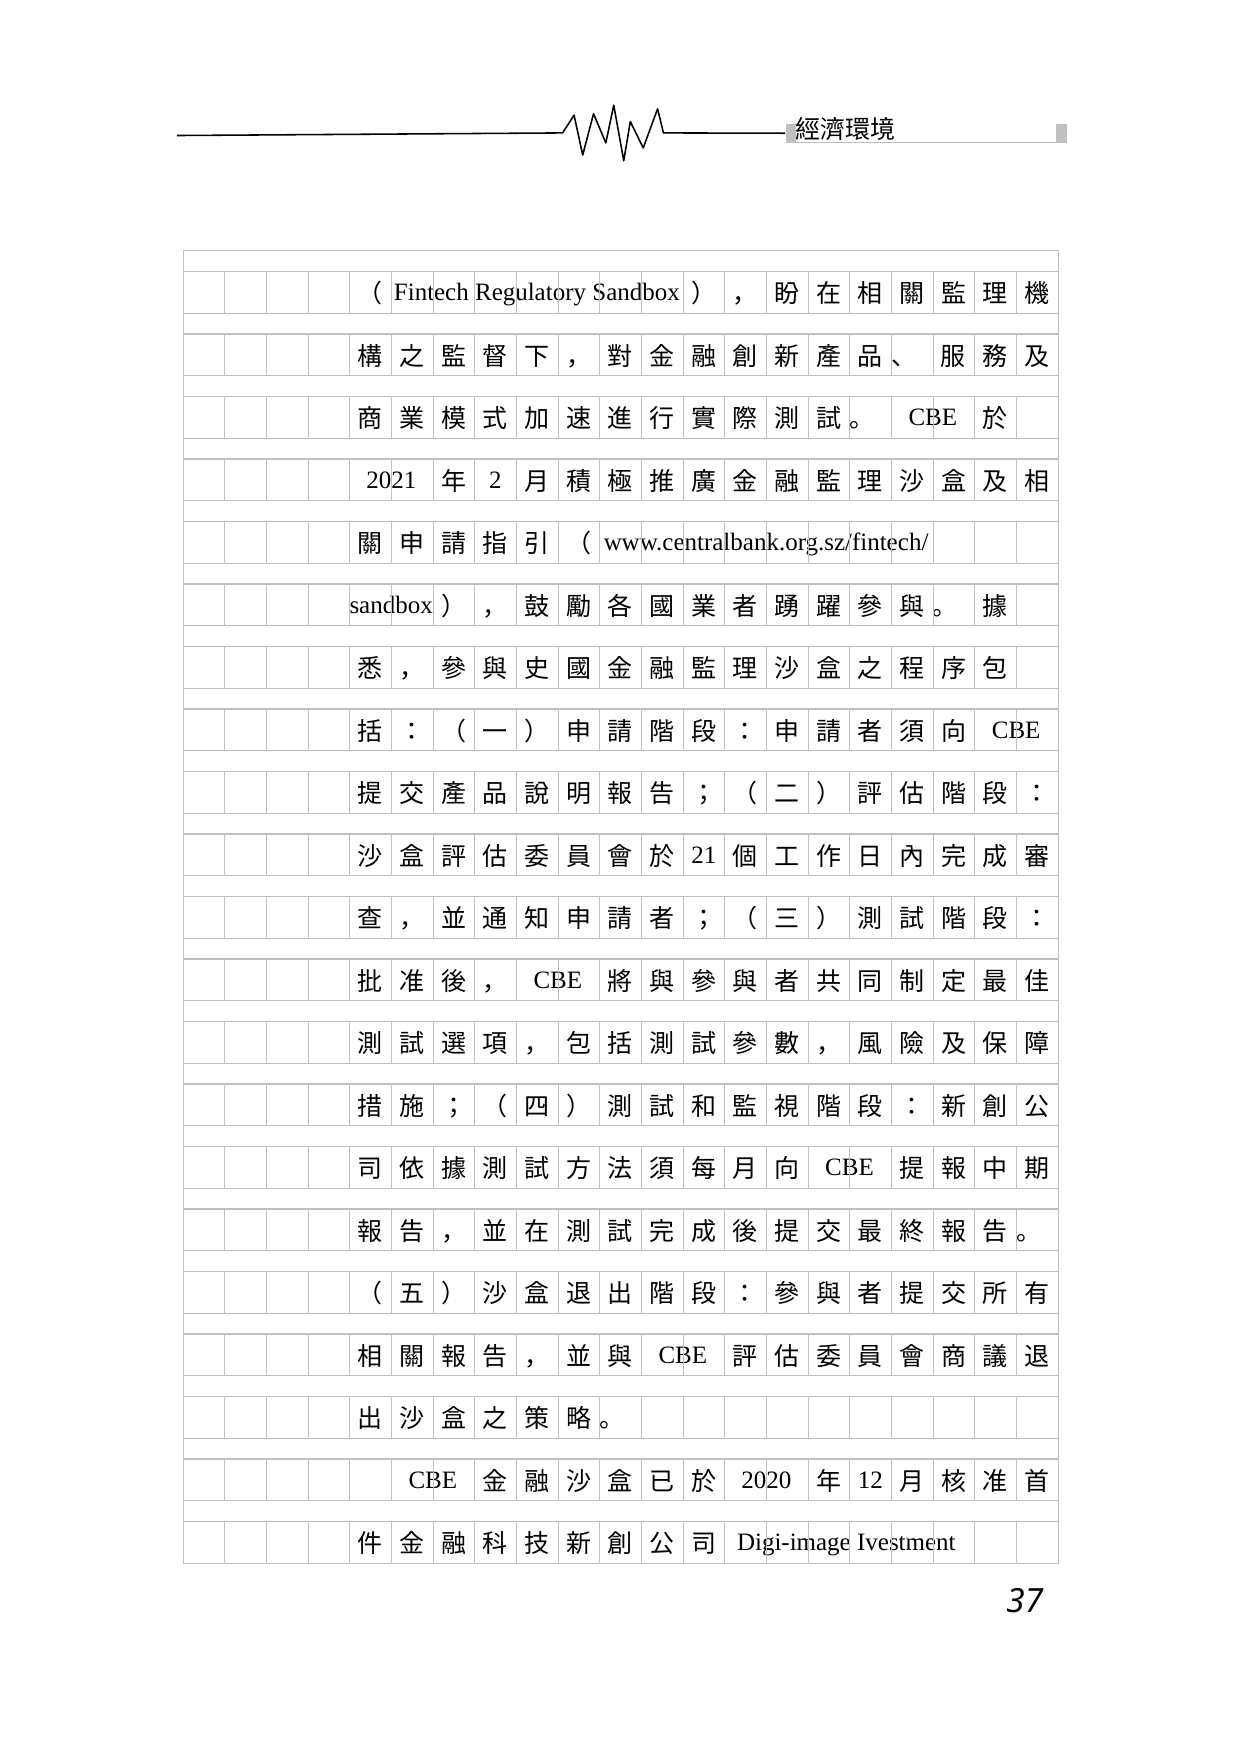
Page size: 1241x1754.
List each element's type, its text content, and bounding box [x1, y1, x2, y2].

text 史國中央銀行考量消費付款解決方案之需求及金融商品需求日益增加，以及體認金融領域與新興科技密切關聯之重要性，爰於2019年參與全球金融創新網絡（Global Financial Innovation Network，GFIN）後，旋即於當年3月推出金融監理沙盒（Fintech Regulatory Sandbox），盼在相關監理機構之監督下，對金融創新產品、服務及商業模式加速進行實際測試。CBE於2021年2月積極推廣金融監理沙盒及相關申請指引（www.centralbank.org.sz/fintech/sandbox），鼓勵各國業者踴躍參與。據悉，參與史國金融監理沙盒之程序包括：（一）申請階段：申請者須向CBE提交產品說明報告；（二）評估階段：沙盒評估委員會於21個工作日內完成審查，並通知申請者；（三）測試階段：批准後，CBE將與參與者共同制定最佳測試選項，包括測試參數，風險及保障措施；（四）測試和監視階段：新創公司依據測試方法須每月向CBE提報中期報告，並在測試完成後提交最終報告。（五）沙盒退出階段：參與者提交所有相關報告，並與CBE評估委員會商議退出沙盒之策略。 [330, 751, 1058, 771]
text 史國中央銀行考量消費付款解決方案之需求及金融商品需求日益增加，以及體認金融領域與新興科技密切關聯之重要性，爰於2019年參與全球金融創新網絡（Global Financial Innovation Network，GFIN）後，旋即於當年3月推出金融監理沙盒（Fintech Regulatory Sandbox），盼在相關監理機構之監督下，對金融創新產品、服務及商業模式加速進行實際測試。CBE於2021年2月積極推廣金融監理沙盒及相關申請指引（www.centralbank.org.sz/fintech/sandbox），鼓勵各國業者踴躍參與。據悉，參與史國金融監理沙盒之程序包括：（一）申請階段：申請者須向CBE提交產品說明報告；（二）評估階段：沙盒評估委員會於21個工作日內完成審查，並通知申請者；（三）測試階段：批准後，CBE將與參與者共同制定最佳測試選項，包括測試參數，風險及保障措施；（四）測試和監視階段：新創公司依據測試方法須每月向CBE提報中期報告，並在測試完成後提交最終報告。（五）沙盒退出階段：參與者提交所有相關報告，並與CBE評估委員會商議退出沙盒之策略。 [330, 1189, 1058, 1208]
text 史國中央銀行考量消費付款解決方案之需求及金融商品需求日益增加，以及體認金融領域與新興科技密切關聯之重要性，爰於2019年參與全球金融創新網絡（Global Financial Innovation Network，GFIN）後，旋即於當年3月推出金融監理沙盒（Fintech Regulatory Sandbox），盼在相關監理機構之監督下，對金融創新產品、服務及商業模式加速進行實際測試。CBE於2021年2月積極推廣金融監理沙盒及相關申請指引（www.centralbank.org.sz/fintech/sandbox），鼓勵各國業者踴躍參與。據悉，參與史國金融監理沙盒之程序包括：（一）申請階段：申請者須向CBE提交產品說明報告；（二）評估階段：沙盒評估委員會於21個工作日內完成審查，並通知申請者；（三）測試階段：批准後，CBE將與參與者共同制定最佳測試選項，包括測試參數，風險及保障措施；（四）測試和監視階段：新創公司依據測試方法須每月向CBE提報中期報告，並在測試完成後提交最終報告。（五）沙盒退出階段：參與者提交所有相關報告，並與CBE評估委員會商議退出沙盒之策略。 [330, 1126, 1058, 1146]
text 史國中央銀行考量消費付款解決方案之需求及金融商品需求日益增加，以及體認金融領域與新興科技密切關聯之重要性，爰於2019年參與全球金融創新網絡（Global Financial Innovation Network，GFIN）後，旋即於當年3月推出金融監理沙盒（Fintech Regulatory Sandbox），盼在相關監理機構之監督下，對金融創新產品、服務及商業模式加速進行實際測試。CBE於2021年2月積極推廣金融監理沙盒及相關申請指引（www.centralbank.org.sz/fintech/sandbox），鼓勵各國業者踴躍參與。據悉，參與史國金融監理沙盒之程序包括：（一）申請階段：申請者須向CBE提交產品說明報告；（二）評估階段：沙盒評估委員會於21個工作日內完成審查，並通知申請者；（三）測試階段：批准後，CBE將與參與者共同制定最佳測試選項，包括測試參數，風險及保障措施；（四）測試和監視階段：新創公司依據測試方法須每月向CBE提報中期報告，並在測試完成後提交最終報告。（五）沙盒退出階段：參與者提交所有相關報告，並與CBE評估委員會商議退出沙盒之策略。 [330, 939, 1058, 958]
text 史國中央銀行考量消費付款解決方案之需求及金融商品需求日益增加，以及體認金融領域與新興科技密切關聯之重要性，爰於2019年參與全球金融創新網絡（Global Financial Innovation Network，GFIN）後，旋即於當年3月推出金融監理沙盒（Fintech Regulatory Sandbox），盼在相關監理機構之監督下，對金融創新產品、服務及商業模式加速進行實際測試。CBE於2021年2月積極推廣金融監理沙盒及相關申請指引（www.centralbank.org.sz/fintech/sandbox），鼓勵各國業者踴躍參與。據悉，參與史國金融監理沙盒之程序包括：（一）申請階段：申請者須向CBE提交產品說明報告；（二）評估階段：沙盒評估委員會於21個工作日內完成審查，並通知申請者；（三）測試階段：批准後，CBE將與參與者共同制定最佳測試選項，包括測試參數，風險及保障措施；（四）測試和監視階段：新創公司依據測試方法須每月向CBE提報中期報告，並在測試完成後提交最終報告。（五）沙盒退出階段：參與者提交所有相關報告，並與CBE評估委員會商議退出沙盒之策略。 [330, 564, 1058, 583]
text 史國中央銀行考量消費付款解決方案之需求及金融商品需求日益增加，以及體認金融領域與新興科技密切關聯之重要性，爰於2019年參與全球金融創新網絡（Global Financial Innovation Network，GFIN）後，旋即於當年3月推出金融監理沙盒（Fintech Regulatory Sandbox），盼在相關監理機構之監督下，對金融創新產品、服務及商業模式加速進行實際測試。CBE於2021年2月積極推廣金融監理沙盒及相關申請指引（www.centralbank.org.sz/fintech/sandbox），鼓勵各國業者踴躍參與。據悉，參與史國金融監理沙盒之程序包括：（一）申請階段：申請者須向CBE提交產品說明報告；（二）評估階段：沙盒評估委員會於21個工作日內完成審查，並通知申請者；（三）測試階段：批准後，CBE將與參與者共同制定最佳測試選項，包括測試參數，風險及保障措施；（四）測試和監視階段：新創公司依據測試方法須每月向CBE提報中期報告，並在測試完成後提交最終報告。（五）沙盒退出階段：參與者提交所有相關報告，並與CBE評估委員會商議退出沙盒之策略。 [330, 1314, 1058, 1333]
text 史國中央銀行考量消費付款解決方案之需求及金融商品需求日益增加，以及體認金融領域與新興科技密切關聯之重要性，爰於2019年參與全球金融創新網絡（Global Financial Innovation Network，GFIN）後，旋即於當年3月推出金融監理沙盒（Fintech Regulatory Sandbox），盼在相關監理機構之監督下，對金融創新產品、服務及商業模式加速進行實際測試。CBE於2021年2月積極推廣金融監理沙盒及相關申請指引（www.centralbank.org.sz/fintech/sandbox），鼓勵各國業者踴躍參與。據悉，參與史國金融監理沙盒之程序包括：（一）申請階段：申請者須向CBE提交產品說明報告；（二）評估階段：沙盒評估委員會於21個工作日內完成審查，並通知申請者；（三）測試階段：批准後，CBE將與參與者共同制定最佳測試選項，包括測試參數，風險及保障措施；（四）測試和監視階段：新創公司依據測試方法須每月向CBE提報中期報告，並在測試完成後提交最終報告。（五）沙盒退出階段：參與者提交所有相關報告，並與CBE評估委員會商議退出沙盒之策略。 [330, 1376, 1058, 1396]
text 史國中央銀行考量消費付款解決方案之需求及金融商品需求日益增加，以及體認金融領域與新興科技密切關聯之重要性，爰於2019年參與全球金融創新網絡（Global Financial Innovation Network，GFIN）後，旋即於當年3月推出金融監理沙盒（Fintech Regulatory Sandbox），盼在相關監理機構之監督下，對金融創新產品、服務及商業模式加速進行實際測試。CBE於2021年2月積極推廣金融監理沙盒及相關申請指引（www.centralbank.org.sz/fintech/sandbox），鼓勵各國業者踴躍參與。據悉，參與史國金融監理沙盒之程序包括：（一）申請階段：申請者須向CBE提交產品說明報告；（二）評估階段：沙盒評估委員會於21個工作日內完成審查，並通知申請者；（三）測試階段：批准後，CBE將與參與者共同制定最佳測試選項，包括測試參數，風險及保障措施；（四）測試和監視階段：新創公司依據測試方法須每月向CBE提報中期報告，並在測試完成後提交最終報告。（五）沙盒退出階段：參與者提交所有相關報告，並與CBE評估委員會商議退出沙盒之策略。 [330, 376, 1058, 396]
text 史國中央銀行考量消費付款解決方案之需求及金融商品需求日益增加，以及體認金融領域與新興科技密切關聯之重要性，爰於2019年參與全球金融創新網絡（Global Financial Innovation Network，GFIN）後，旋即於當年3月推出金融監理沙盒（Fintech Regulatory Sandbox），盼在相關監理機構之監督下，對金融創新產品、服務及商業模式加速進行實際測試。CBE於2021年2月積極推廣金融監理沙盒及相關申請指引（www.centralbank.org.sz/fintech/sandbox），鼓勵各國業者踴躍參與。據悉，參與史國金融監理沙盒之程序包括：（一）申請階段：申請者須向CBE提交產品說明報告；（二）評估階段：沙盒評估委員會於21個工作日內完成審查，並通知申請者；（三）測試階段：批准後，CBE將與參與者共同制定最佳測試選項，包括測試參數，風險及保障措施；（四）測試和監視階段：新創公司依據測試方法須每月向CBE提報中期報告，並在測試完成後提交最終報告。（五）沙盒退出階段：參與者提交所有相關報告，並與CBE評估委員會商議退出沙盒之策略。 [330, 1251, 1058, 1271]
text 史國中央銀行考量消費付款解決方案之需求及金融商品需求日益增加，以及體認金融領域與新興科技密切關聯之重要性，爰於2019年參與全球金融創新網絡（Global Financial Innovation Network，GFIN）後，旋即於當年3月推出金融監理沙盒（Fintech Regulatory Sandbox），盼在相關監理機構之監督下，對金融創新產品、服務及商業模式加速進行實際測試。CBE於2021年2月積極推廣金融監理沙盒及相關申請指引（www.centralbank.org.sz/fintech/sandbox），鼓勵各國業者踴躍參與。據悉，參與史國金融監理沙盒之程序包括：（一）申請階段：申請者須向CBE提交產品說明報告；（二）評估階段：沙盒評估委員會於21個工作日內完成審查，並通知申請者；（三）測試階段：批准後，CBE將與參與者共同制定最佳測試選項，包括測試參數，風險及保障措施；（四）測試和監視階段：新創公司依據測試方法須每月向CBE提報中期報告，並在測試完成後提交最終報告。（五）沙盒退出階段：參與者提交所有相關報告，並與CBE評估委員會商議退出沙盒之策略。 [330, 1064, 1058, 1083]
text 史國中央銀行考量消費付款解決方案之需求及金融商品需求日益增加，以及體認金融領域與新興科技密切關聯之重要性，爰於2019年參與全球金融創新網絡（Global Financial Innovation Network，GFIN）後，旋即於當年3月推出金融監理沙盒（Fintech Regulatory Sandbox），盼在相關監理機構之監督下，對金融創新產品、服務及商業模式加速進行實際測試。CBE於2021年2月積極推廣金融監理沙盒及相關申請指引（www.centralbank.org.sz/fintech/sandbox），鼓勵各國業者踴躍參與。據悉，參與史國金融監理沙盒之程序包括：（一）申請階段：申請者須向CBE提交產品說明報告；（二）評估階段：沙盒評估委員會於21個工作日內完成審查，並通知申請者；（三）測試階段：批准後，CBE將與參與者共同制定最佳測試選項，包括測試參數，風險及保障措施；（四）測試和監視階段：新創公司依據測試方法須每月向CBE提報中期報告，並在測試完成後提交最終報告。（五）沙盒退出階段：參與者提交所有相關報告，並與CBE評估委員會商議退出沙盒之策略。 [330, 689, 1058, 708]
text 史國中央銀行考量消費付款解決方案之需求及金融商品需求日益增加，以及體認金融領域與新興科技密切關聯之重要性，爰於2019年參與全球金融創新網絡（Global Financial Innovation Network，GFIN）後，旋即於當年3月推出金融監理沙盒（Fintech Regulatory Sandbox），盼在相關監理機構之監督下，對金融創新產品、服務及商業模式加速進行實際測試。CBE於2021年2月積極推廣金融監理沙盒及相關申請指引（www.centralbank.org.sz/fintech/sandbox），鼓勵各國業者踴躍參與。據悉，參與史國金融監理沙盒之程序包括：（一）申請階段：申請者須向CBE提交產品說明報告；（二）評估階段：沙盒評估委員會於21個工作日內完成審查，並通知申請者；（三）測試階段：批准後，CBE將與參與者共同制定最佳測試選項，包括測試參數，風險及保障措施；（四）測試和監視階段：新創公司依據測試方法須每月向CBE提報中期報告，並在測試完成後提交最終報告。（五）沙盒退出階段：參與者提交所有相關報告，並與CBE評估委員會商議退出沙盒之策略。 [330, 314, 1058, 333]
text 史國中央銀行考量消費付款解決方案之需求及金融商品需求日益增加，以及體認金融領域與新興科技密切關聯之重要性，爰於2019年參與全球金融創新網絡（Global Financial Innovation Network，GFIN）後，旋即於當年3月推出金融監理沙盒（Fintech Regulatory Sandbox），盼在相關監理機構之監督下，對金融創新產品、服務及商業模式加速進行實際測試。CBE於2021年2月積極推廣金融監理沙盒及相關申請指引（www.centralbank.org.sz/fintech/sandbox），鼓勵各國業者踴躍參與。據悉，參與史國金融監理沙盒之程序包括：（一）申請階段：申請者須向CBE提交產品說明報告；（二）評估階段：沙盒評估委員會於21個工作日內完成審查，並通知申請者；（三）測試階段：批准後，CBE將與參與者共同制定最佳測試選項，包括測試參數，風險及保障措施；（四）測試和監視階段：新創公司依據測試方法須每月向CBE提報中期報告，並在測試完成後提交最終報告。（五）沙盒退出階段：參與者提交所有相關報告，並與CBE評估委員會商議退出沙盒之策略。 [330, 876, 1058, 896]
text 史國中央銀行考量消費付款解決方案之需求及金融商品需求日益增加，以及體認金融領域與新興科技密切關聯之重要性，爰於2019年參與全球金融創新網絡（Global Financial Innovation Network，GFIN）後，旋即於當年3月推出金融監理沙盒（Fintech Regulatory Sandbox），盼在相關監理機構之監督下，對金融創新產品、服務及商業模式加速進行實際測試。CBE於2021年2月積極推廣金融監理沙盒及相關申請指引（www.centralbank.org.sz/fintech/sandbox），鼓勵各國業者踴躍參與。據悉，參與史國金融監理沙盒之程序包括：（一）申請階段：申請者須向CBE提交產品說明報告；（二）評估階段：沙盒評估委員會於21個工作日內完成審查，並通知申請者；（三）測試階段：批准後，CBE將與參與者共同制定最佳測試選項，包括測試參數，風險及保障措施；（四）測試和監視階段：新創公司依據測試方法須每月向CBE提報中期報告，並在測試完成後提交最終報告。（五）沙盒退出階段：參與者提交所有相關報告，並與CBE評估委員會商議退出沙盒之策略。 [330, 814, 1058, 833]
text 史國中央銀行考量消費付款解決方案之需求及金融商品需求日益增加，以及體認金融領域與新興科技密切關聯之重要性，爰於2019年參與全球金融創新網絡（Global Financial Innovation Network，GFIN）後，旋即於當年3月推出金融監理沙盒（Fintech Regulatory Sandbox），盼在相關監理機構之監督下，對金融創新產品、服務及商業模式加速進行實際測試。CBE於2021年2月積極推廣金融監理沙盒及相關申請指引（www.centralbank.org.sz/fintech/sandbox），鼓勵各國業者踴躍參與。據悉，參與史國金融監理沙盒之程序包括：（一）申請階段：申請者須向CBE提交產品說明報告；（二）評估階段：沙盒評估委員會於21個工作日內完成審查，並通知申請者；（三）測試階段：批准後，CBE將與參與者共同制定最佳測試選項，包括測試參數，風險及保障措施；（四）測試和監視階段：新創公司依據測試方法須每月向CBE提報中期報告，並在測試完成後提交最終報告。（五）沙盒退出階段：參與者提交所有相關報告，並與CBE評估委員會商議退出沙盒之策略。 [330, 501, 1058, 521]
text 史國中央銀行考量消費付款解決方案之需求及金融商品需求日益增加，以及體認金融領域與新興科技密切關聯之重要性，爰於2019年參與全球金融創新網絡（Global Financial Innovation Network，GFIN）後，旋即於當年3月推出金融監理沙盒（Fintech Regulatory Sandbox），盼在相關監理機構之監督下，對金融創新產品、服務及商業模式加速進行實際測試。CBE於2021年2月積極推廣金融監理沙盒及相關申請指引（www.centralbank.org.sz/fintech/sandbox），鼓勵各國業者踴躍參與。據悉，參與史國金融監理沙盒之程序包括：（一）申請階段：申請者須向CBE提交產品說明報告；（二）評估階段：沙盒評估委員會於21個工作日內完成審查，並通知申請者；（三）測試階段：批准後，CBE將與參與者共同制定最佳測試選項，包括測試參數，風險及保障措施；（四）測試和監視階段：新創公司依據測試方法須每月向CBE提報中期報告，並在測試完成後提交最終報告。（五）沙盒退出階段：參與者提交所有相關報告，並與CBE評估委員會商議退出沙盒之策略。 [330, 439, 1058, 458]
text CBE金融沙盒已於2020年12月核准首件金融科技新創公司Digi-image Ivestment （www.salvtec.co.sz），透過行動支付方式，可支付學費、捐款、轉帳、薪資付款及小額貸款等多項金融服務。該報導同時呼籲各界參考CBE之金融沙盒指引踴躍參與。此外，史國CBE與我國金融監督管理委員會同屬全球金融創新網絡（GFIN）會員（謹註：非洲僅有南非儲備銀行、肯亞央行及史國央行等3個會員），GFIN係英國金融行為監管局（Financial Conduct Authority，FCA）2018年初提議所創立之全球金融科技沙盒。因此，上述史國金融沙盒之申請亦開放予國際企業參與，惟國際企業申請之最低資本額需達10萬美元，以確保在實驗期間對消費者可能之危害風險。 [330, 1501, 1058, 1521]
text CBE金融沙盒已於2020年12月核准首件金融科技新創公司Digi-image Ivestment （www.salvtec.co.sz），透過行動支付方式，可支付學費、捐款、轉帳、薪資付款及小額貸款等多項金融服務。該報導同時呼籲各界參考CBE之金融沙盒指引踴躍參與。此外，史國CBE與我國金融監督管理委員會同屬全球金融創新網絡（GFIN）會員（謹註：非洲僅有南非儲備銀行、肯亞央行及史國央行等3個會員），GFIN係英國金融行為監管局（Financial Conduct Authority，FCA）2018年初提議所創立之全球金融科技沙盒。因此，上述史國金融沙盒之申請亦開放予國際企業參與，惟國際企業申請之最低資本額需達10萬美元，以確保在實驗期間對消費者可能之危害風險。 [330, 1439, 1058, 1458]
text 史國中央銀行考量消費付款解決方案之需求及金融商品需求日益增加，以及體認金融領域與新興科技密切關聯之重要性，爰於2019年參與全球金融創新網絡（Global Financial Innovation Network，GFIN）後，旋即於當年3月推出金融監理沙盒（Fintech Regulatory Sandbox），盼在相關監理機構之監督下，對金融創新產品、服務及商業模式加速進行實際測試。CBE於2021年2月積極推廣金融監理沙盒及相關申請指引（www.centralbank.org.sz/fintech/sandbox），鼓勵各國業者踴躍參與。據悉，參與史國金融監理沙盒之程序包括：（一）申請階段：申請者須向CBE提交產品說明報告；（二）評估階段：沙盒評估委員會於21個工作日內完成審查，並通知申請者；（三）測試階段：批准後，CBE將與參與者共同制定最佳測試選項，包括測試參數，風險及保障措施；（四）測試和監視階段：新創公司依據測試方法須每月向CBE提報中期報告，並在測試完成後提交最終報告。（五）沙盒退出階段：參與者提交所有相關報告，並與CBE評估委員會商議退出沙盒之策略。 [330, 626, 1058, 646]
text 史國中央銀行考量消費付款解決方案之需求及金融商品需求日益增加，以及體認金融領域與新興科技密切關聯之重要性，爰於2019年參與全球金融創新網絡（Global Financial Innovation Network，GFIN）後，旋即於當年3月推出金融監理沙盒（Fintech Regulatory Sandbox），盼在相關監理機構之監督下，對金融創新產品、服務及商業模式加速進行實際測試。CBE於2021年2月積極推廣金融監理沙盒及相關申請指引（www.centralbank.org.sz/fintech/sandbox），鼓勵各國業者踴躍參與。據悉，參與史國金融監理沙盒之程序包括：（一）申請階段：申請者須向CBE提交產品說明報告；（二）評估階段：沙盒評估委員會於21個工作日內完成審查，並通知申請者；（三）測試階段：批准後，CBE將與參與者共同制定最佳測試選項，包括測試參數，風險及保障措施；（四）測試和監視階段：新創公司依據測試方法須每月向CBE提報中期報告，並在測試完成後提交最終報告。（五）沙盒退出階段：參與者提交所有相關報告，並與CBE評估委員會商議退出沙盒之策略。 [330, 251, 1058, 271]
text 史國中央銀行考量消費付款解決方案之需求及金融商品需求日益增加，以及體認金融領域與新興科技密切關聯之重要性，爰於2019年參與全球金融創新網絡（Global Financial Innovation Network，GFIN）後，旋即於當年3月推出金融監理沙盒（Fintech Regulatory Sandbox），盼在相關監理機構之監督下，對金融創新產品、服務及商業模式加速進行實際測試。CBE於2021年2月積極推廣金融監理沙盒及相關申請指引（www.centralbank.org.sz/fintech/sandbox），鼓勵各國業者踴躍參與。據悉，參與史國金融監理沙盒之程序包括：（一）申請階段：申請者須向CBE提交產品說明報告；（二）評估階段：沙盒評估委員會於21個工作日內完成審查，並通知申請者；（三）測試階段：批准後，CBE將與參與者共同制定最佳測試選項，包括測試參數，風險及保障措施；（四）測試和監視階段：新創公司依據測試方法須每月向CBE提報中期報告，並在測試完成後提交最終報告。（五）沙盒退出階段：參與者提交所有相關報告，並與CBE評估委員會商議退出沙盒之策略。 [330, 1001, 1058, 1021]
